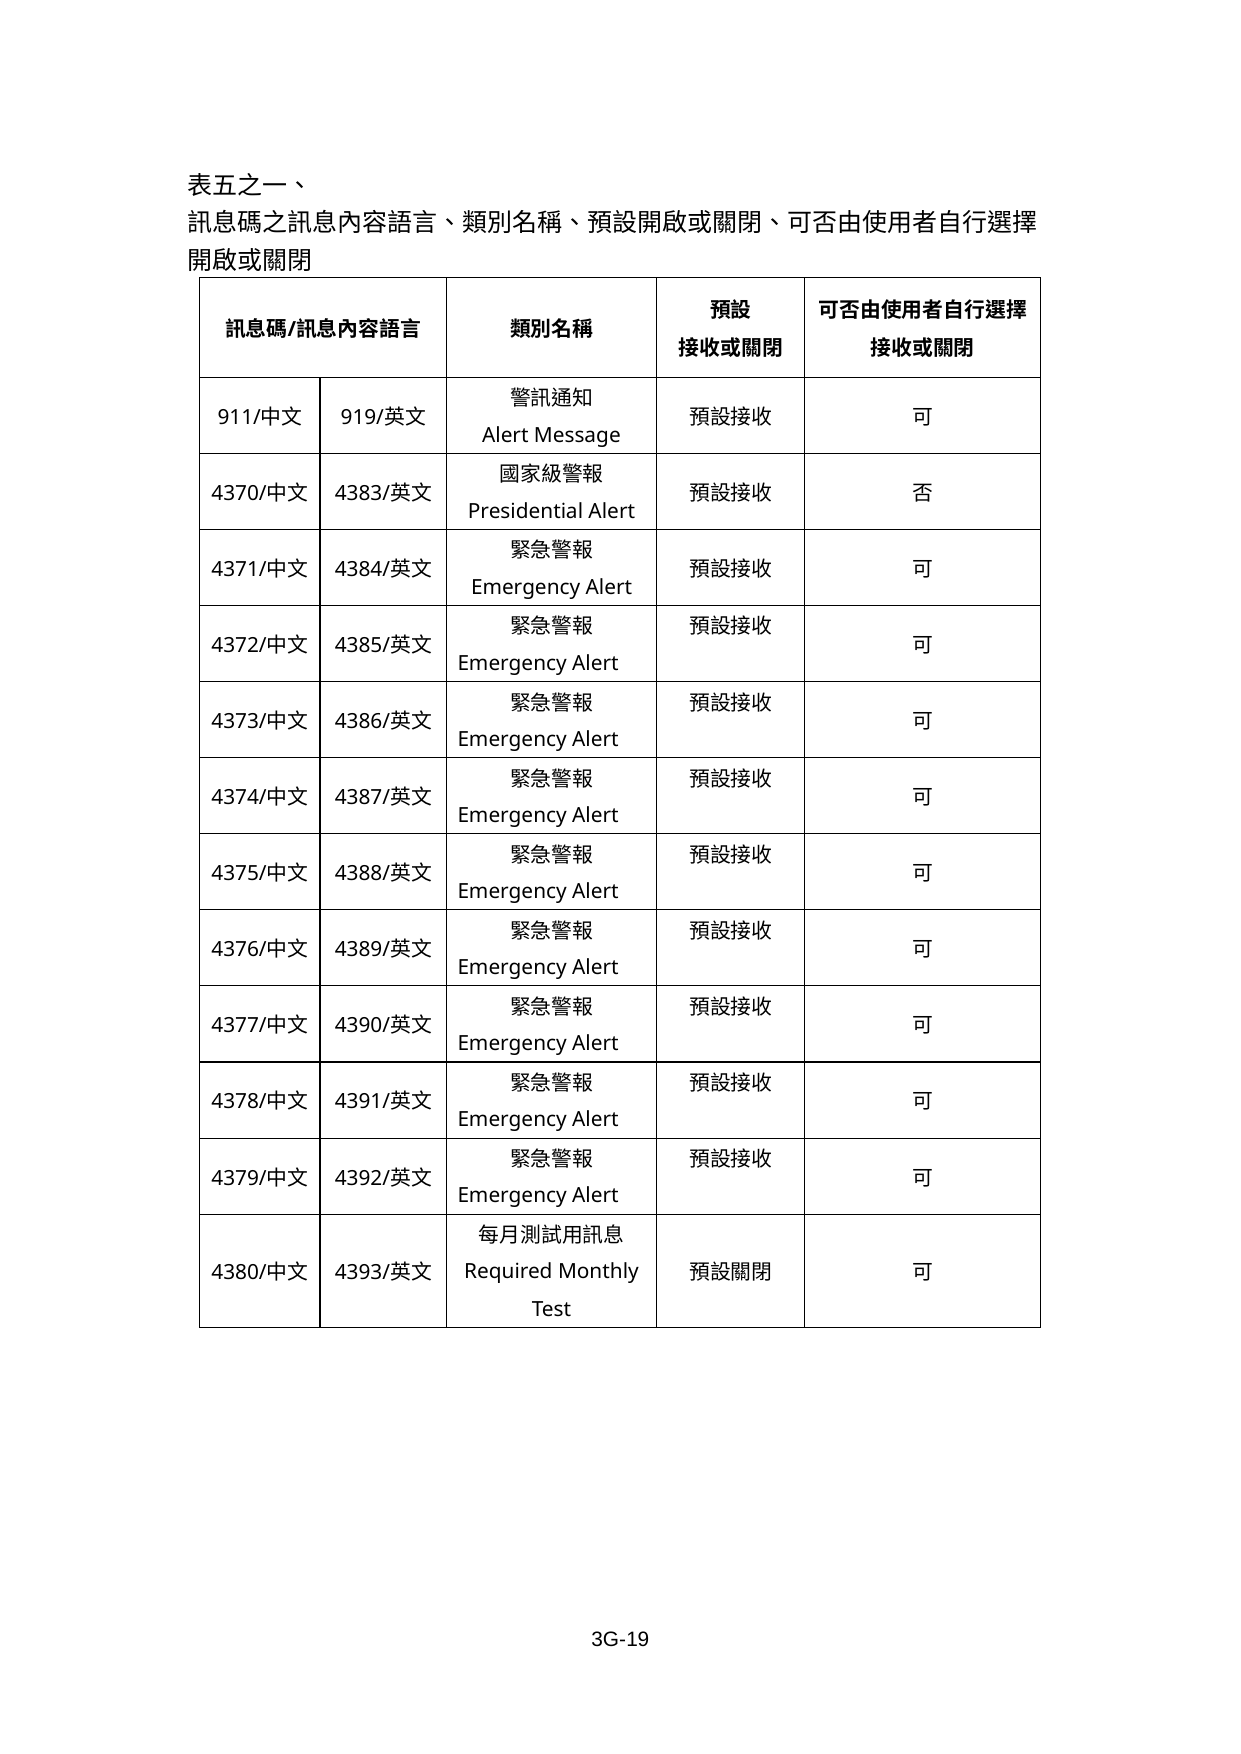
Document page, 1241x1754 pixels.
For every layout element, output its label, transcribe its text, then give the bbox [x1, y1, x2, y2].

table_cell 4384/英文 [321, 530, 446, 605]
table_cell 緊急警報 Emergency Alert [447, 1139, 656, 1213]
table_cell 國家級警報 Presidential Alert [447, 454, 656, 529]
table_cell 4375/中文 [200, 834, 319, 909]
table_cell 4385/英文 [321, 606, 446, 681]
table_header 類別名稱 [447, 278, 656, 377]
table_cell 預設接收 [657, 910, 804, 985]
table_cell 4374/中文 [200, 758, 319, 833]
table_cell 4386/英文 [321, 682, 446, 757]
table_cell 可 [805, 1063, 1040, 1137]
table_header 訊息碼/訊息內容語言 [200, 278, 446, 377]
table_header 預設 接收或關閉 [657, 278, 804, 377]
table_cell 911/中文 [200, 378, 319, 453]
table_cell 預設接收 [657, 986, 804, 1061]
table_cell 可 [805, 530, 1040, 605]
table_cell 4380/中文 [200, 1215, 319, 1327]
table_cell 919/英文 [321, 378, 446, 453]
table_cell 4388/英文 [321, 834, 446, 909]
table_cell 預設接收 [657, 606, 804, 681]
table_cell 可 [805, 1215, 1040, 1327]
table_cell 4390/英文 [321, 986, 446, 1061]
table_cell 可 [805, 910, 1040, 985]
table_cell 4391/英文 [321, 1063, 446, 1137]
table_cell 可 [805, 986, 1040, 1061]
table_cell 預設接收 [657, 530, 804, 605]
table_cell 緊急警報 Emergency Alert [447, 834, 656, 909]
text 訊息碼之訊息內容語言、類別名稱、預設開啟或關閉、可否由使用者自行選擇開啟或關閉 [187, 202, 1053, 277]
table_cell 4372/中文 [200, 606, 319, 681]
table_header 可否由使用者自行選擇 接收或關閉 [805, 278, 1040, 377]
table_cell 預設接收 [657, 454, 804, 529]
table_cell 可 [805, 606, 1040, 681]
table_cell 4370/中文 [200, 454, 319, 529]
table_cell 每月測試用訊息 Required Monthly Test [447, 1215, 656, 1327]
table_cell 預設接收 [657, 834, 804, 909]
table_cell 4379/中文 [200, 1139, 319, 1213]
table_cell 可 [805, 1139, 1040, 1213]
table_cell 4393/英文 [321, 1215, 446, 1327]
table_cell 預設接收 [657, 1063, 804, 1137]
table_cell 緊急警報 Emergency Alert [447, 1063, 656, 1137]
text 表五之一、 [187, 164, 1053, 202]
table_cell 4378/中文 [200, 1063, 319, 1137]
table_cell 預設接收 [657, 1139, 804, 1213]
table_cell 緊急警報 Emergency Alert [447, 682, 656, 757]
table_cell 緊急警報 Emergency Alert [447, 758, 656, 833]
table_cell 緊急警報 Emergency Alert [447, 910, 656, 985]
table_cell 4392/英文 [321, 1139, 446, 1213]
table_cell 4377/中文 [200, 986, 319, 1061]
table_cell 緊急警報 Emergency Alert [447, 986, 656, 1061]
table_cell 警訊通知 Alert Message [447, 378, 656, 453]
table_cell 可 [805, 834, 1040, 909]
table_cell 4389/英文 [321, 910, 446, 985]
table_cell 緊急警報 Emergency Alert [447, 530, 656, 605]
table_cell 可 [805, 758, 1040, 833]
table_cell 否 [805, 454, 1040, 529]
table_cell 4383/英文 [321, 454, 446, 529]
table_cell 4376/中文 [200, 910, 319, 985]
table_cell 可 [805, 378, 1040, 453]
table_cell 4371/中文 [200, 530, 319, 605]
table_cell 預設接收 [657, 682, 804, 757]
table_cell 緊急警報 Emergency Alert [447, 606, 656, 681]
table_cell 預設關閉 [657, 1215, 804, 1327]
table_cell 可 [805, 682, 1040, 757]
table_cell 4387/英文 [321, 758, 446, 833]
table_cell 預設接收 [657, 378, 804, 453]
table_cell 4373/中文 [200, 682, 319, 757]
table_cell 預設接收 [657, 758, 804, 833]
